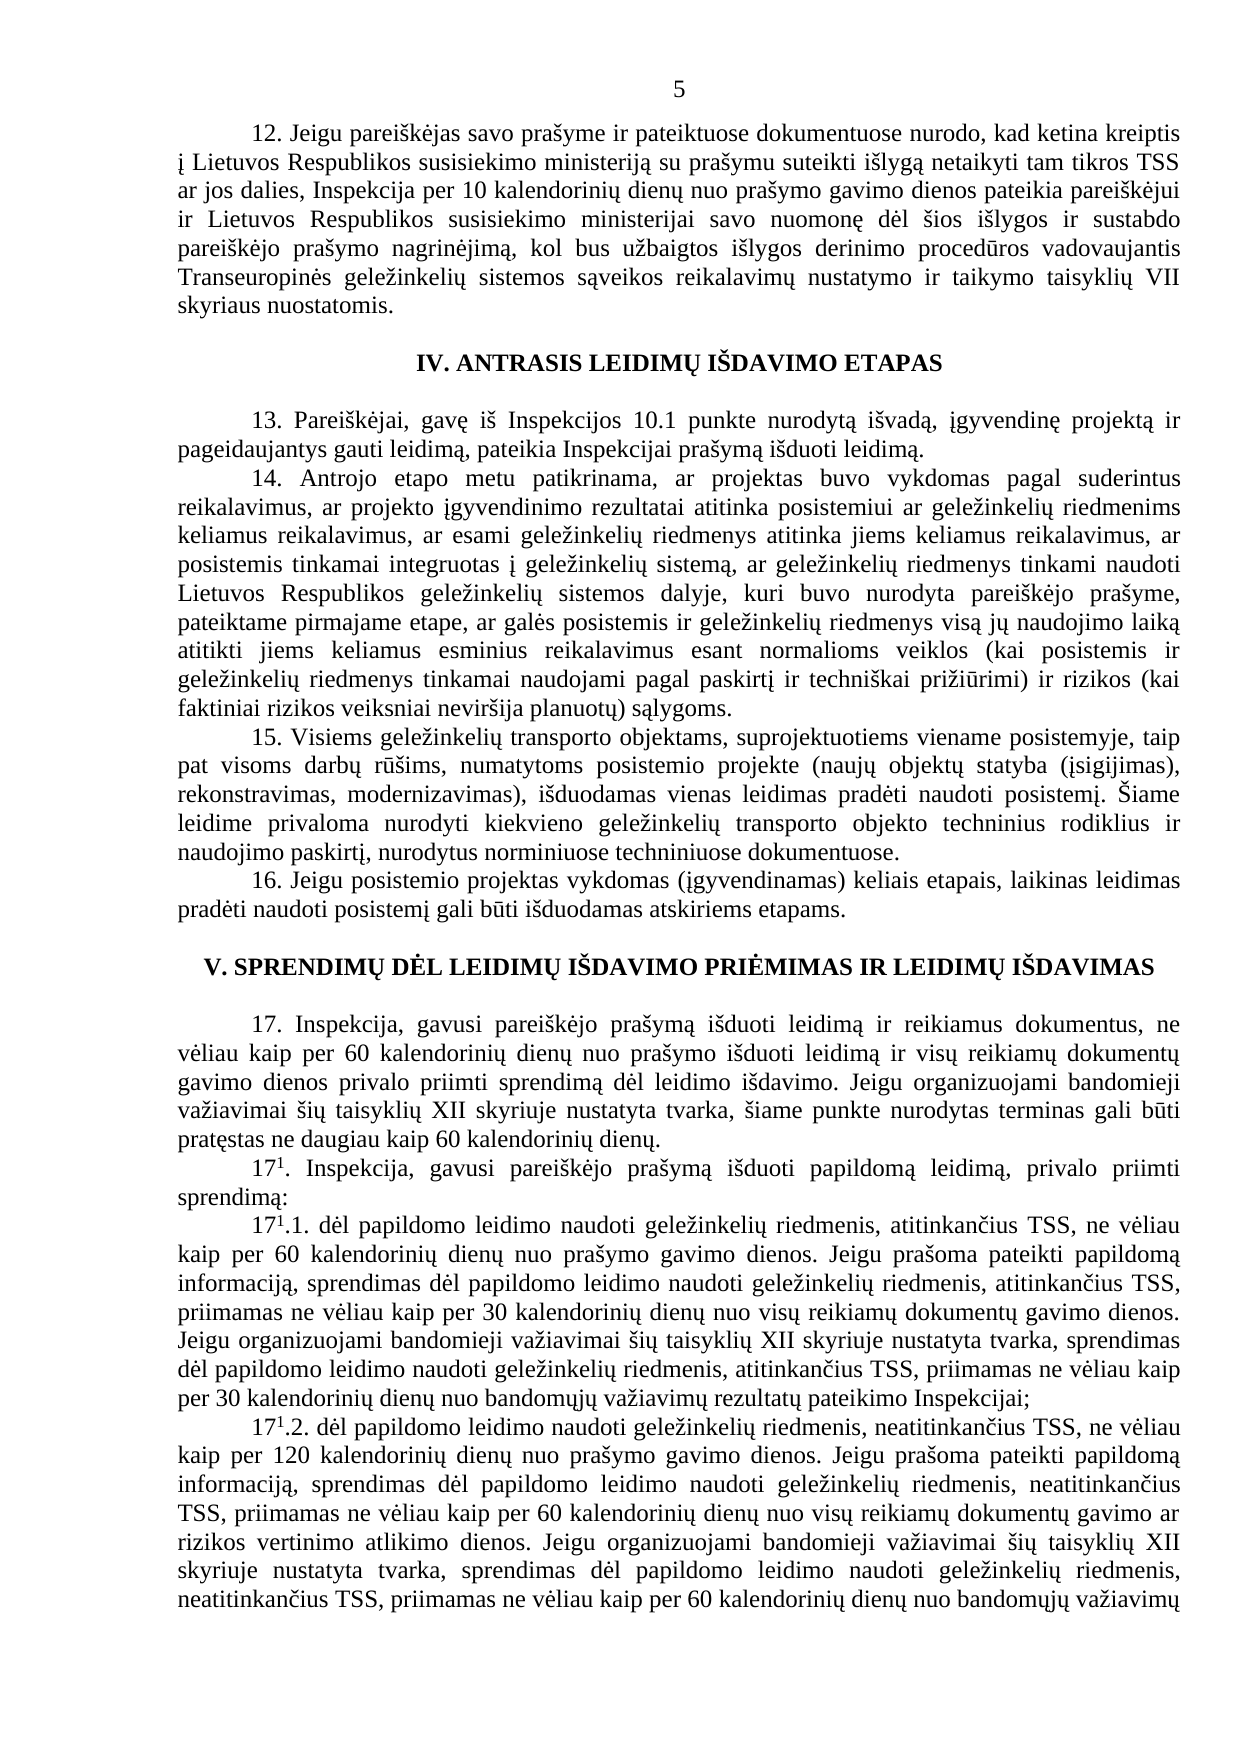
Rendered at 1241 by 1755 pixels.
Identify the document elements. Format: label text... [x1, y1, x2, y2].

text IV. ANTRASIS LEIDIMŲ IŠDAVIMO ETAPAS [177, 348, 1181, 377]
text 171. Inspekcija, gavusi pareiškėjo prašymą išduoti papildomą leidimą, privalo priimti sprendimą: [177, 1153, 1181, 1211]
text V. SPRENDIMŲ DĖL LEIDIMŲ IŠDAVIMO PRIĖMIMAS IR LEIDIMŲ IŠDAVIMAS [177, 952, 1181, 981]
text 171.2. dėl papildomo leidimo naudoti geležinkelių riedmenis, neatitinkančius TSS, ne vėliau kaip per 120 kalendorinių dienų nuo prašymo gavimo dienos. Jeigu prašoma pateikti papildomą informaciją, sprendimas dėl papildomo leidimo naudoti geležinkelių riedmenis, neatitinkančius TSS, priimamas ne vėliau kaip per 60 kalendorinių dienų nuo visų reikiamų dokumentų gavimo ar rizikos vertinimo atlikimo dienos. Jeigu organizuojami bandomieji važiavimai šių taisyklių XII skyriuje nustatyta tvarka, sprendimas dėl papildomo leidimo naudoti geležinkelių riedmenis, neatitinkančius TSS, priimamas ne vėliau kaip per 60 kalendorinių dienų nuo bandomųjų važiavimų [177, 1412, 1181, 1613]
text 171.1. dėl papildomo leidimo naudoti geležinkelių riedmenis, atitinkančius TSS, ne vėliau kaip per 60 kalendorinių dienų nuo prašymo gavimo dienos. Jeigu prašoma pateikti papildomą informaciją, sprendimas dėl papildomo leidimo naudoti geležinkelių riedmenis, atitinkančius TSS, priimamas ne vėliau kaip per 30 kalendorinių dienų nuo visų reikiamų dokumentų gavimo dienos. Jeigu organizuojami bandomieji važiavimai šių taisyklių XII skyriuje nustatyta tvarka, sprendimas dėl papildomo leidimo naudoti geležinkelių riedmenis, atitinkančius TSS, priimamas ne vėliau kaip per 30 kalendorinių dienų nuo bandomųjų važiavimų rezultatų pateikimo Inspekcijai; [177, 1211, 1181, 1412]
text 17. Inspekcija, gavusi pareiškėjo prašymą išduoti leidimą ir reikiamus dokumentus, ne vėliau kaip per 60 kalendorinių dienų nuo prašymo išduoti leidimą ir visų reikiamų dokumentų gavimo dienos privalo priimti sprendimą dėl leidimo išdavimo. Jeigu organizuojami bandomieji važiavimai šių taisyklių XII skyriuje nustatyta tvarka, šiame punkte nurodytas terminas gali būti pratęstas ne daugiau kaip 60 kalendorinių dienų. [177, 1009, 1181, 1153]
text 16. Jeigu posistemio projektas vykdomas (įgyvendinamas) keliais etapais, laikinas leidimas pradėti naudoti posistemį gali būti išduodamas atskiriems etapams. [177, 866, 1181, 923]
text 12. Jeigu pareiškėjas savo prašyme ir pateiktuose dokumentuose nurodo, kad ketina kreiptis į Lietuvos Respublikos susisiekimo ministeriją su prašymu suteikti išlygą netaikyti tam tikros TSS ar jos dalies, Inspekcija per 10 kalendorinių dienų nuo prašymo gavimo dienos pateikia pareiškėjui ir Lietuvos Respublikos susisiekimo ministerijai savo nuomonę dėl šios išlygos ir sustabdo pareiškėjo prašymo nagrinėjimą, kol bus užbaigtos išlygos derinimo procedūros vadovaujantis Transeuropinės geležinkelių sistemos sąveikos reikalavimų nustatymo ir taikymo taisyklių VII skyriaus nuostatomis. [177, 118, 1181, 319]
text 14. Antrojo etapo metu patikrinama, ar projektas buvo vykdomas pagal suderintus reikalavimus, ar projekto įgyvendinimo rezultatai atitinka posistemiui ar geležinkelių riedmenims keliamus reikalavimus, ar esami geležinkelių riedmenys atitinka jiems keliamus reikalavimus, ar posistemis tinkamai integruotas į geležinkelių sistemą, ar geležinkelių riedmenys tinkami naudoti Lietuvos Respublikos geležinkelių sistemos dalyje, kuri buvo nurodyta pareiškėjo prašyme, pateiktame pirmajame etape, ar galės posistemis ir geležinkelių riedmenys visą jų naudojimo laiką atitikti jiems keliamus esminius reikalavimus esant normalioms veiklos (kai posistemis ir geležinkelių riedmenys tinkamai naudojami pagal paskirtį ir techniškai prižiūrimi) ir rizikos (kai faktiniai rizikos veiksniai neviršija planuotų) sąlygoms. [177, 463, 1181, 722]
text 15. Visiems geležinkelių transporto objektams, suprojektuotiems viename posistemyje, taip pat visoms darbų rūšims, numatytoms posistemio projekte (naujų objektų statyba (įsigijimas), rekonstravimas, modernizavimas), išduodamas vienas leidimas pradėti naudoti posistemį. Šiame leidime privaloma nurodyti kiekvieno geležinkelių transporto objekto techninius rodiklius ir naudojimo paskirtį, nurodytus norminiuose techniniuose dokumentuose. [177, 722, 1181, 866]
text 13. Pareiškėjai, gavę iš Inspekcijos 10.1 punkte nurodytą išvadą, įgyvendinę projektą ir pageidaujantys gauti leidimą, pateikia Inspekcijai prašymą išduoti leidimą. [177, 406, 1181, 463]
